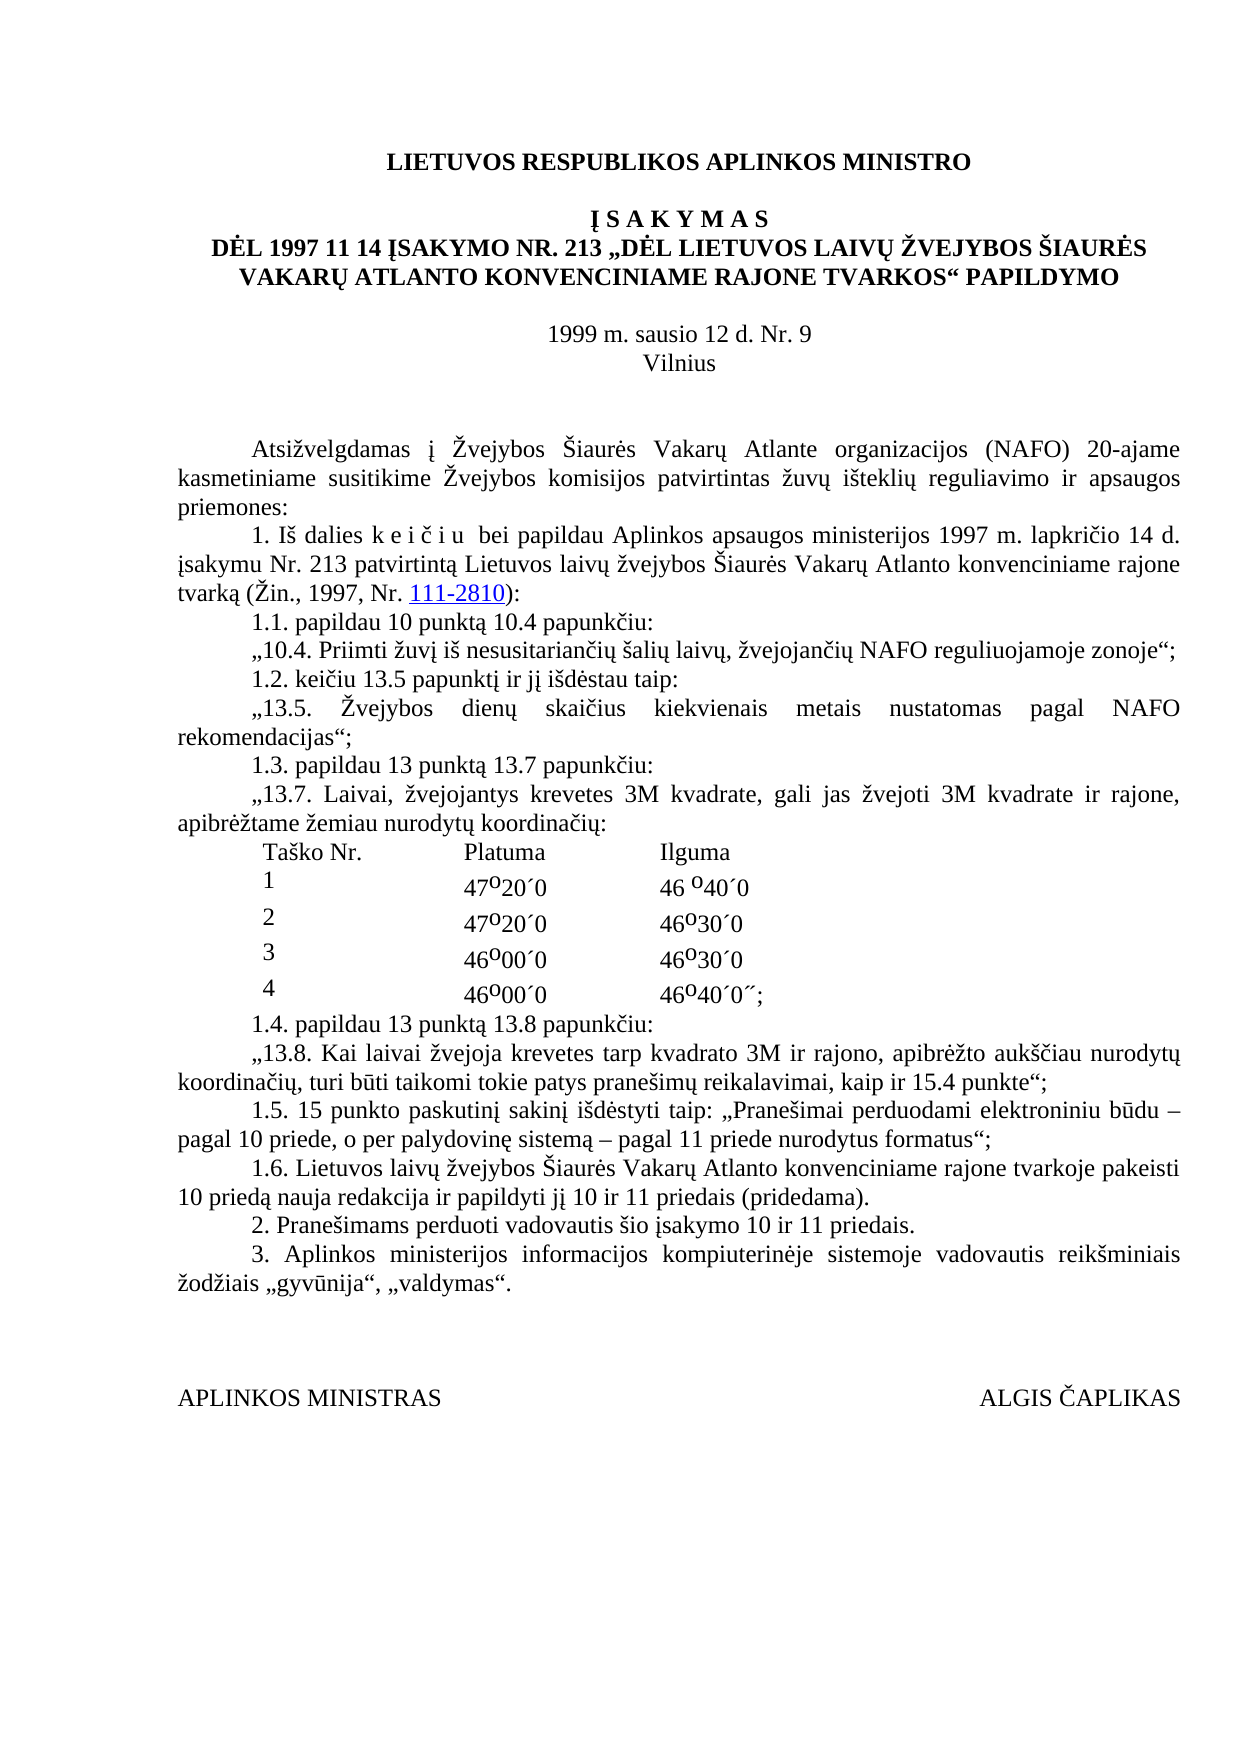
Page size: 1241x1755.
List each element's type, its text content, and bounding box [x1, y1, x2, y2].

table_header Taško Nr. [177, 837, 378, 866]
text „13.7. Laivai, žvejojantys krevetes 3M kvadrate, gali jas žvejoti 3M kvadrate ir rajone, apibrėžtame žemiau nurodytų koordinačių: [177, 779, 1181, 837]
text Vilnius [177, 348, 1181, 377]
text 1.5. 15 punkto paskutinį sakinį išdėstyti taip: „Pranešimai perduodami elektroniniu būdu – pagal 10 priede, o per palydovinę sistemą – pagal 11 priede nurodytus formatus“; [177, 1096, 1181, 1153]
table_cell 47o20´0 [379, 866, 574, 902]
text 1.3. papildau 13 punktą 13.7 papunkčiu: [177, 751, 1181, 779]
table_cell 46o00´0 [379, 974, 574, 1009]
table_cell 46o40´0´´; [574, 974, 794, 1009]
table_cell 47o20´0 [379, 902, 574, 937]
text 1.2. keičiu 13.5 papunktį ir jį išdėstau taip: [177, 664, 1181, 693]
table_cell 3 [177, 938, 378, 973]
table_cell 46o00´0 [379, 938, 574, 973]
text LIETUVOS RESPUBLIKOS APLINKOS MINISTRO [177, 147, 1181, 176]
text 1.4. papildau 13 punktą 13.8 papunkčiu: [177, 1009, 1181, 1038]
table_cell 46o30´0 [574, 938, 794, 973]
text 3. Aplinkos ministerijos informacijos kompiuterinėje sistemoje vadovautis reikšminiais žodžiais „gyvūnija“, „valdymas“. [177, 1239, 1181, 1297]
text 2. Pranešimams perduoti vadovautis šio įsakymo 10 ir 11 priedais. [177, 1211, 1181, 1239]
table_cell 46 o40´0 [574, 866, 794, 902]
table_cell 4 [177, 974, 378, 1009]
text „10.4. Priimti žuvį iš nesusitariančių šalių laivų, žvejojančių NAFO reguliuojamoje zonoje“; [177, 636, 1181, 664]
text Atsižvelgdamas į Žvejybos Šiaurės Vakarų Atlante organizacijos (NAFO) 20-ajame kasmetiniame susitikime Žvejybos komisijos patvirtintas žuvų išteklių reguliavimo ir apsaugos priemones: [177, 434, 1181, 521]
table_cell 1 [177, 866, 378, 902]
text DĖL 1997 11 14 ĮSAKYMO NR. 213 „DĖL LIETUVOS LAIVŲ ŽVEJYBOS ŠIAURĖS VAKARŲ ATLANTO KONVENCINIAME RAJONE TVARKOS“ PAPILDYMO [177, 233, 1181, 291]
table_header Platuma [379, 837, 574, 866]
table_cell 2 [177, 902, 378, 937]
text Į S A K Y M A S [177, 204, 1181, 233]
text 1. Iš dalies keičiu bei papildau Aplinkos apsaugos ministerijos 1997 m. lapkričio 14 d. įsakymu Nr. 213 patvirtintą Lietuvos laivų žvejybos Šiaurės Vakarų Atlanto konvenciniame rajone tvarką (Žin., 1997, Nr. 111-2810): [177, 521, 1181, 607]
text „13.5. Žvejybos dienų skaičius kiekvienais metais nustatomas pagal NAFO rekomendacijas“; [177, 693, 1181, 751]
text 1.6. Lietuvos laivų žvejybos Šiaurės Vakarų Atlanto konvenciniame rajone tvarkoje pakeisti 10 priedą nauja redakcija ir papildyti jį 10 ir 11 priedais (pridedama). [177, 1153, 1181, 1211]
table_header Ilguma [574, 837, 794, 866]
text APLINKOS MINISTRAS ALGIS ČAPLIKAS [177, 1383, 1181, 1412]
text 1999 m. sausio 12 d. Nr. 9 [177, 319, 1181, 348]
table_cell 46o30´0 [574, 902, 794, 937]
text 1.1. papildau 10 punktą 10.4 papunkčiu: [177, 607, 1181, 636]
text „13.8. Kai laivai žvejoja krevetes tarp kvadrato 3M ir rajono, apibrėžto aukščiau nurodytų koordinačių, turi būti taikomi tokie patys pranešimų reikalavimai, kaip ir 15.4 punkte“; [177, 1038, 1181, 1096]
